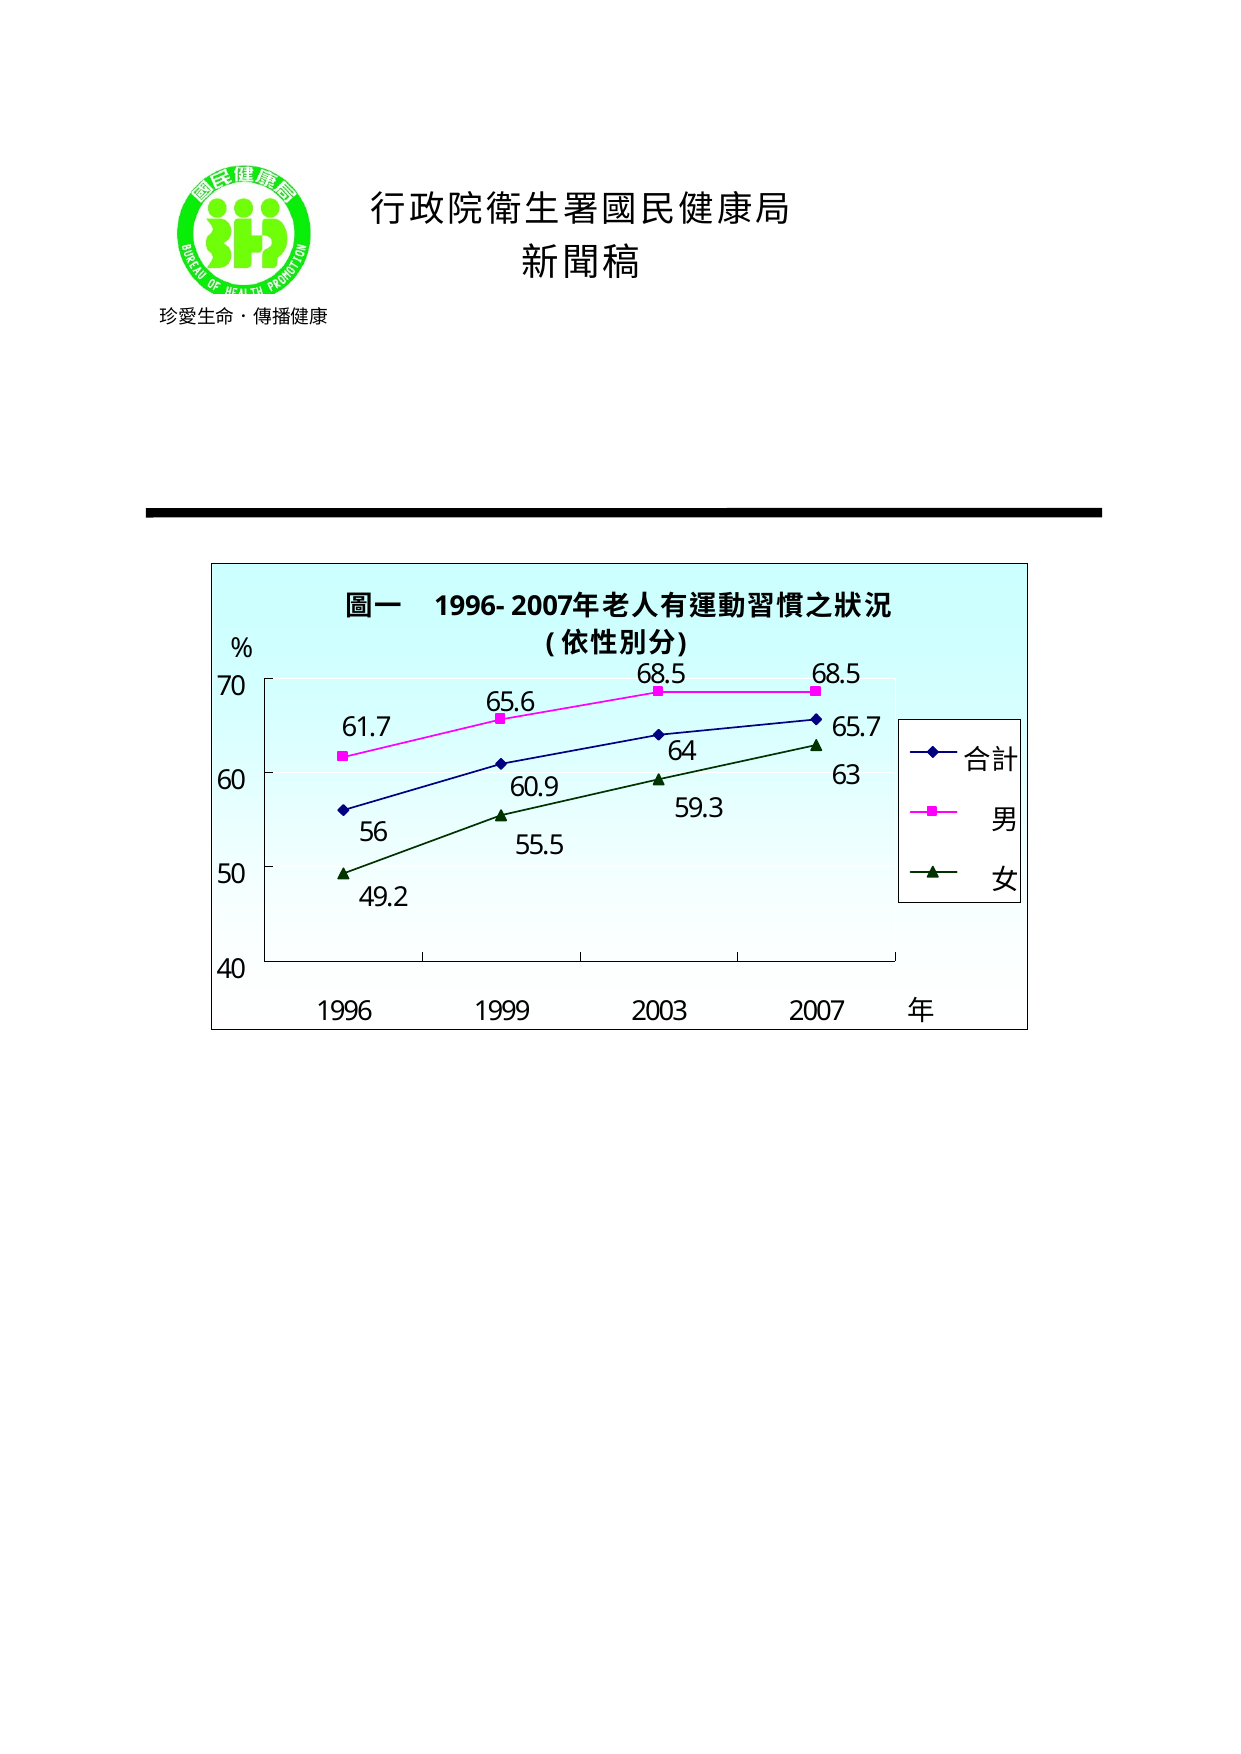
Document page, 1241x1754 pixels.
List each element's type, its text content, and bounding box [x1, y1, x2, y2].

table_header [144, 149, 351, 350]
table_header 行政院衛生署國民健康局 新聞稿 [341, 149, 820, 318]
